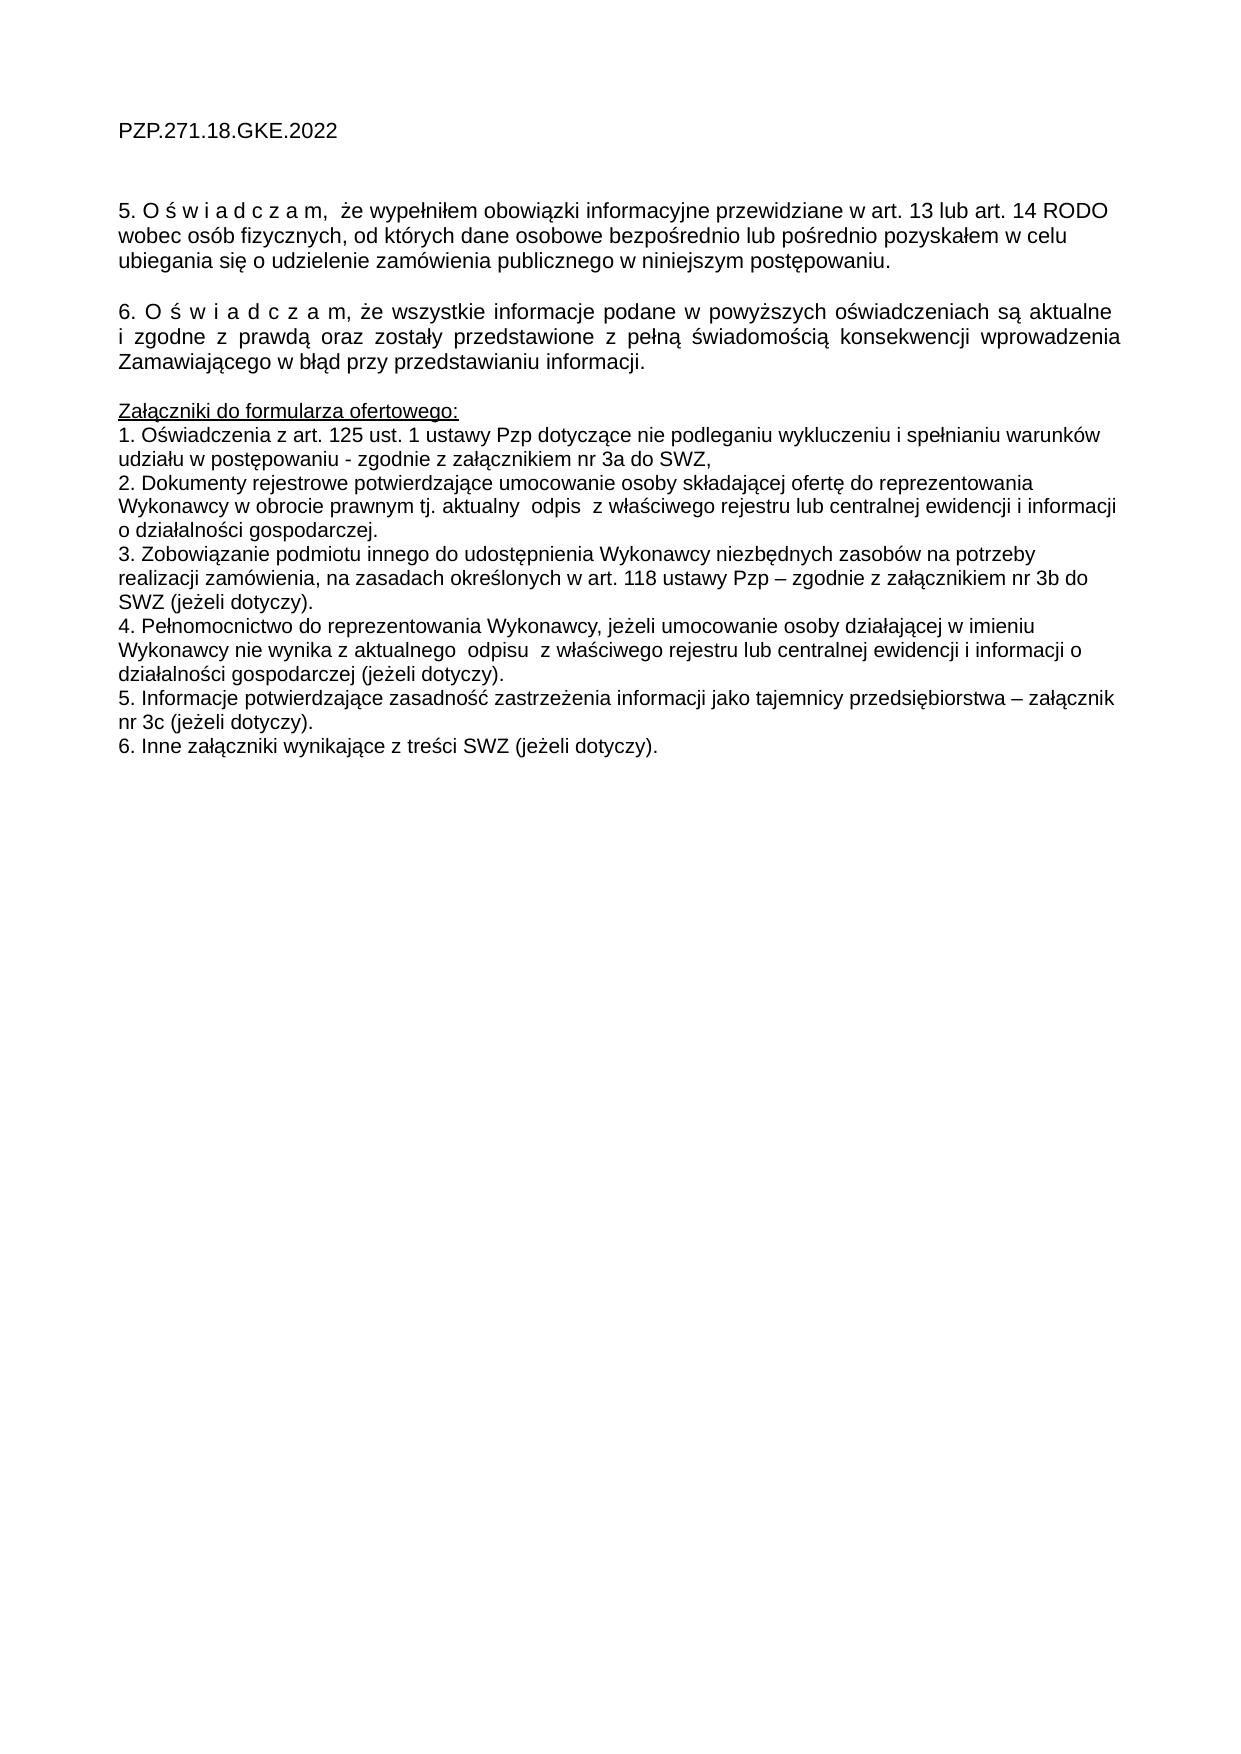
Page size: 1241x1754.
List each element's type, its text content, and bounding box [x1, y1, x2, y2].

text 2. Dokumenty rejestrowe potwierdzające umocowanie osoby składającej ofertę do reprezentowania Wykonawcy w obrocie prawnym tj. aktualny odpis z właściwego rejestru lub centralnej ewidencji i informacji o działalności gospodarczej. [118, 470, 1122, 542]
text Załączniki do formularza ofertowego: [118, 398, 1122, 422]
text 5. Informacje potwierdzające zasadność zastrzeżenia informacji jako tajemnicy przedsiębiorstwa – załącznik nr 3c (jeżeli dotyczy). [118, 686, 1122, 734]
text 3. Zobowiązanie podmiotu innego do udostępnienia Wykonawcy niezbędnych zasobów na potrzeby realizacji zamówienia, na zasadach określonych w art. 118 ustawy Pzp – zgodnie z załącznikiem nr 3b do SWZ (jeżeli dotyczy). [118, 542, 1122, 614]
text 1. Oświadczenia z art. 125 ust. 1 ustawy Pzp dotyczące nie podleganiu wykluczeniu i spełnianiu warunków udziału w postępowaniu - zgodnie z załącznikiem nr 3a do SWZ, [118, 422, 1122, 470]
text 5. O ś w i a d c z a m, że wypełniłem obowiązki informacyjne przewidziane w art. 13 lub art. 14 RODO wobec osób fizycznych, od których dane osobowe bezpośrednio lub pośrednio pozyskałem w celu ubiegania się o udzielenie zamówienia publicznego w niniejszym postępowaniu. [118, 198, 1122, 274]
text 6. O ś w i a d c z a m, że wszystkie informacje podane w powyższych oświadczeniach są aktualne i zgodne z prawdą oraz zostały przedstawione z pełną świadomością konsekwencji wprowadzenia Zamawiającego w błąd przy przedstawianiu informacji. [118, 299, 1122, 374]
text 4. Pełnomocnictwo do reprezentowania Wykonawcy, jeżeli umocowanie osoby działającej w imieniu Wykonawcy nie wynika z aktualnego odpisu z właściwego rejestru lub centralnej ewidencji i informacji o działalności gospodarczej (jeżeli dotyczy). [118, 614, 1122, 686]
text 6. Inne załączniki wynikające z treści SWZ (jeżeli dotyczy). [118, 734, 1122, 758]
